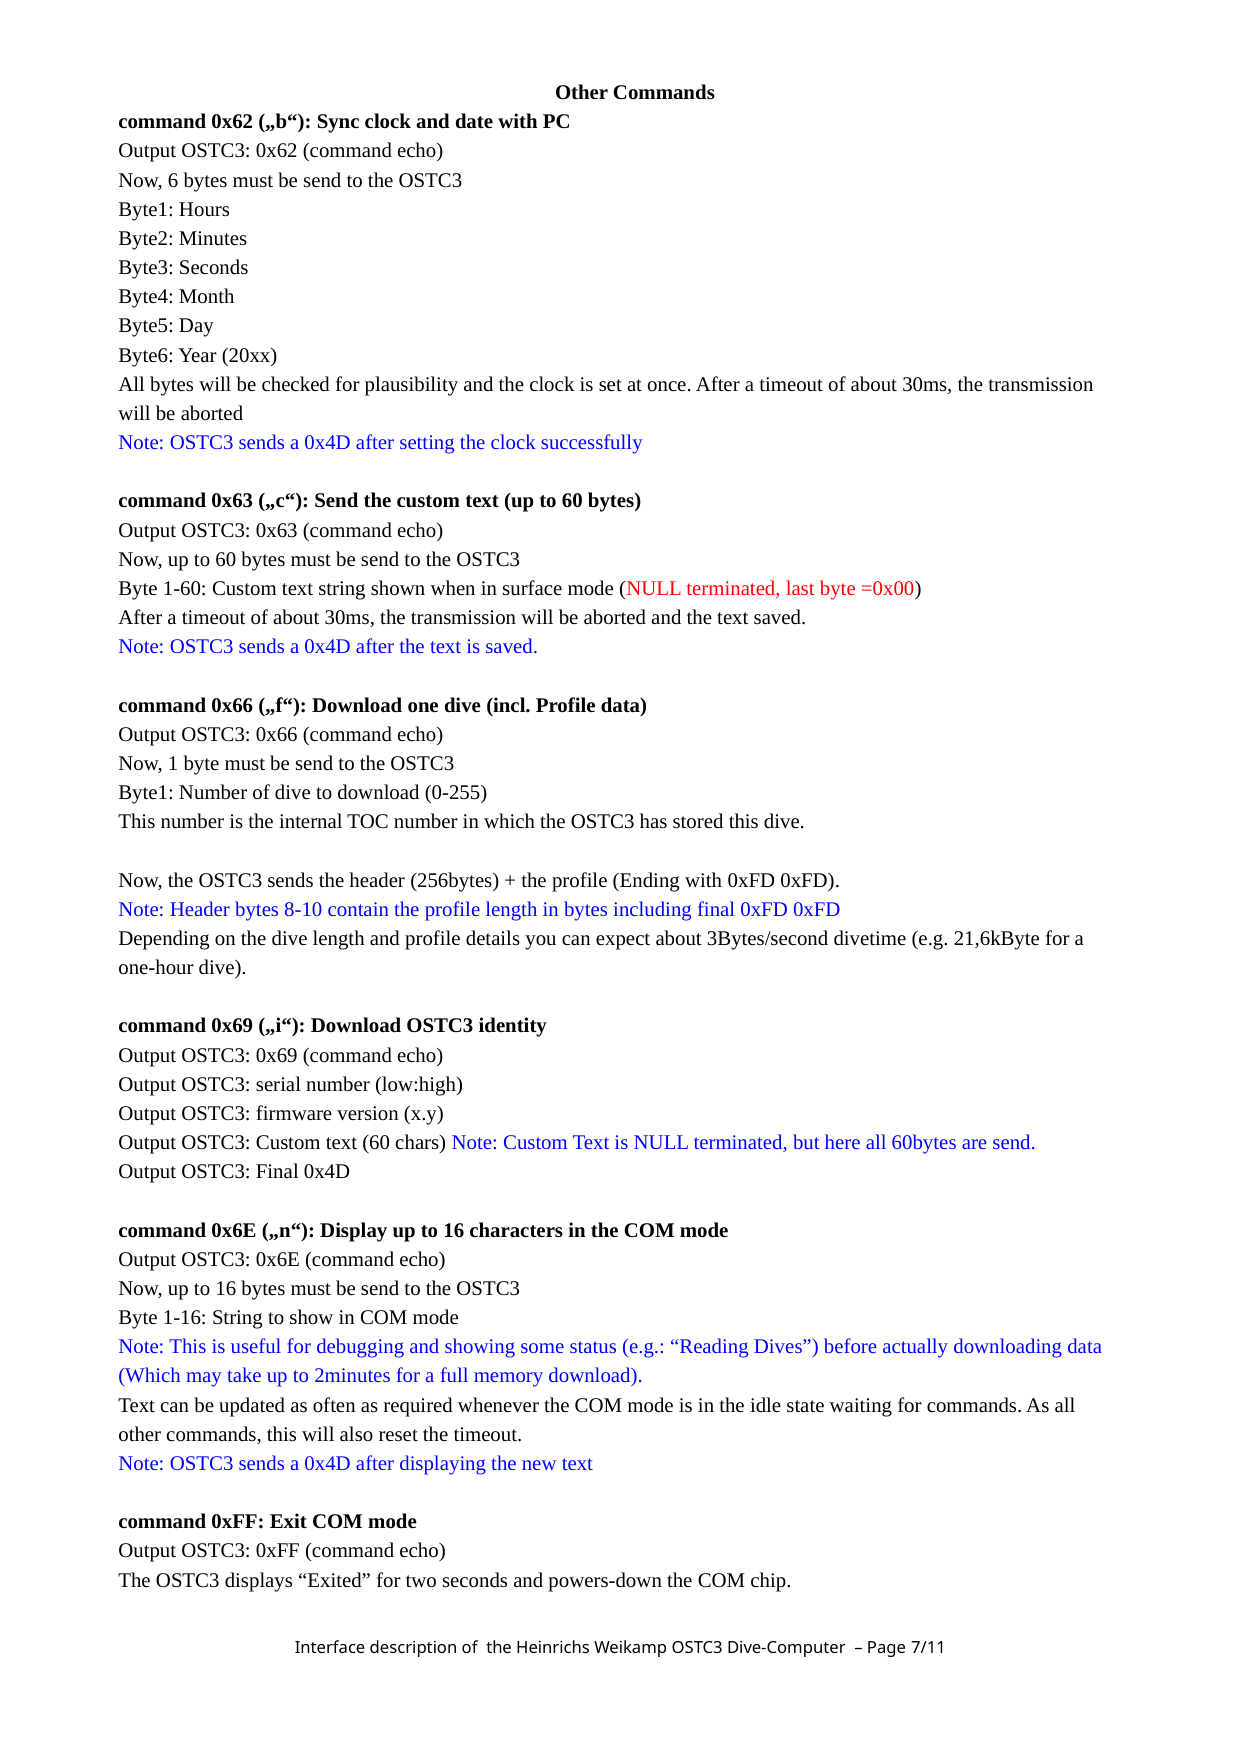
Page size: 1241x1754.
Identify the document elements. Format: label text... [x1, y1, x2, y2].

text Note: OSTC3 sends a 0x4D after the text is saved. [118, 629, 1122, 658]
text command 0xFF: Exit COM mode [118, 1504, 1122, 1533]
text Output OSTC3: 0x66 (command echo) [118, 717, 1122, 746]
text Now, up to 16 bytes must be send to the OSTC3 [118, 1271, 1122, 1300]
text Depending on the dive length and profile details you can expect about 3Bytes/second divetime (e.g. 21,6kByte for a one-hour dive). [118, 921, 1122, 979]
text Now, 1 byte must be send to the OSTC3 [118, 746, 1122, 775]
text Byte4: Month [118, 279, 1122, 308]
text Byte1: Hours [118, 192, 1122, 221]
text Byte6: Year (20xx) [118, 337, 1122, 367]
text Note: OSTC3 sends a 0x4D after setting the clock successfully [118, 425, 1122, 454]
text Output OSTC3: Final 0x4D [118, 1154, 1122, 1183]
text All bytes will be checked for plausibility and the clock is set at once. After a timeout of about 30ms, the transmission will be aborted [118, 367, 1122, 425]
text Output OSTC3: 0xFF (command echo) [118, 1533, 1122, 1562]
text Other Commands [147, 75, 1122, 104]
text Now, 6 bytes must be send to the OSTC3 [118, 162, 1122, 192]
text Now, up to 60 bytes must be send to the OSTC3 [118, 542, 1122, 571]
text Byte3: Seconds [118, 250, 1122, 279]
text Note: Header bytes 8-10 contain the profile length in bytes including final 0xFD 0xFD [118, 892, 1122, 921]
text After a timeout of about 30ms, the transmission will be aborted and the text saved. [118, 600, 1122, 629]
text Byte1: Number of dive to download (0-255) [118, 775, 1122, 804]
text (Which may take up to 2minutes for a full memory download). [118, 1358, 1122, 1387]
text command 0x66 („f“): Download one dive (incl. Profile data) [118, 687, 1122, 717]
text Note: This is useful for debugging and showing some status (e.g.: “Reading Dives”) before actually downloading data [118, 1329, 1122, 1358]
text Text can be updated as often as required whenever the COM mode is in the idle state waiting for commands. As all other commands, this will also reset the timeout. [118, 1387, 1122, 1446]
text Output OSTC3: serial number (low:high) [118, 1067, 1122, 1096]
text Byte 1-16: String to show in COM mode [118, 1300, 1122, 1329]
text Byte5: Day [118, 308, 1122, 337]
text The OSTC3 displays “Exited” for two seconds and powers-down the COM chip. [118, 1562, 1122, 1592]
text Output OSTC3: 0x62 (command echo) [118, 133, 1122, 162]
text Output OSTC3: Custom text (60 chars) Note: Custom Text is NULL terminated, but here all 60bytes are send. [118, 1125, 1122, 1154]
text Byte 1-60: Custom text string shown when in surface mode (NULL terminated, last byte =0x00) [118, 571, 1122, 600]
text This number is the internal TOC number in which the OSTC3 has stored this dive. [118, 804, 1122, 833]
text Output OSTC3: 0x6E (command echo) [118, 1242, 1122, 1271]
text Now, the OSTC3 sends the header (256bytes) + the profile (Ending with 0xFD 0xFD). [118, 862, 1122, 892]
text Output OSTC3: firmware version (x.y) [118, 1096, 1122, 1125]
text Output OSTC3: 0x63 (command echo) [118, 512, 1122, 542]
text Note: OSTC3 sends a 0x4D after displaying the new text [118, 1446, 1122, 1475]
text Byte2: Minutes [118, 221, 1122, 250]
text command 0x62 („b“): Sync clock and date with PC [118, 104, 1122, 133]
text Output OSTC3: 0x69 (command echo) [118, 1037, 1122, 1067]
text command 0x69 („i“): Download OSTC3 identity [118, 1008, 1122, 1037]
text command 0x6E („n“): Display up to 16 characters in the COM mode [118, 1212, 1122, 1242]
text command 0x63 („c“): Send the custom text (up to 60 bytes) [118, 483, 1122, 512]
